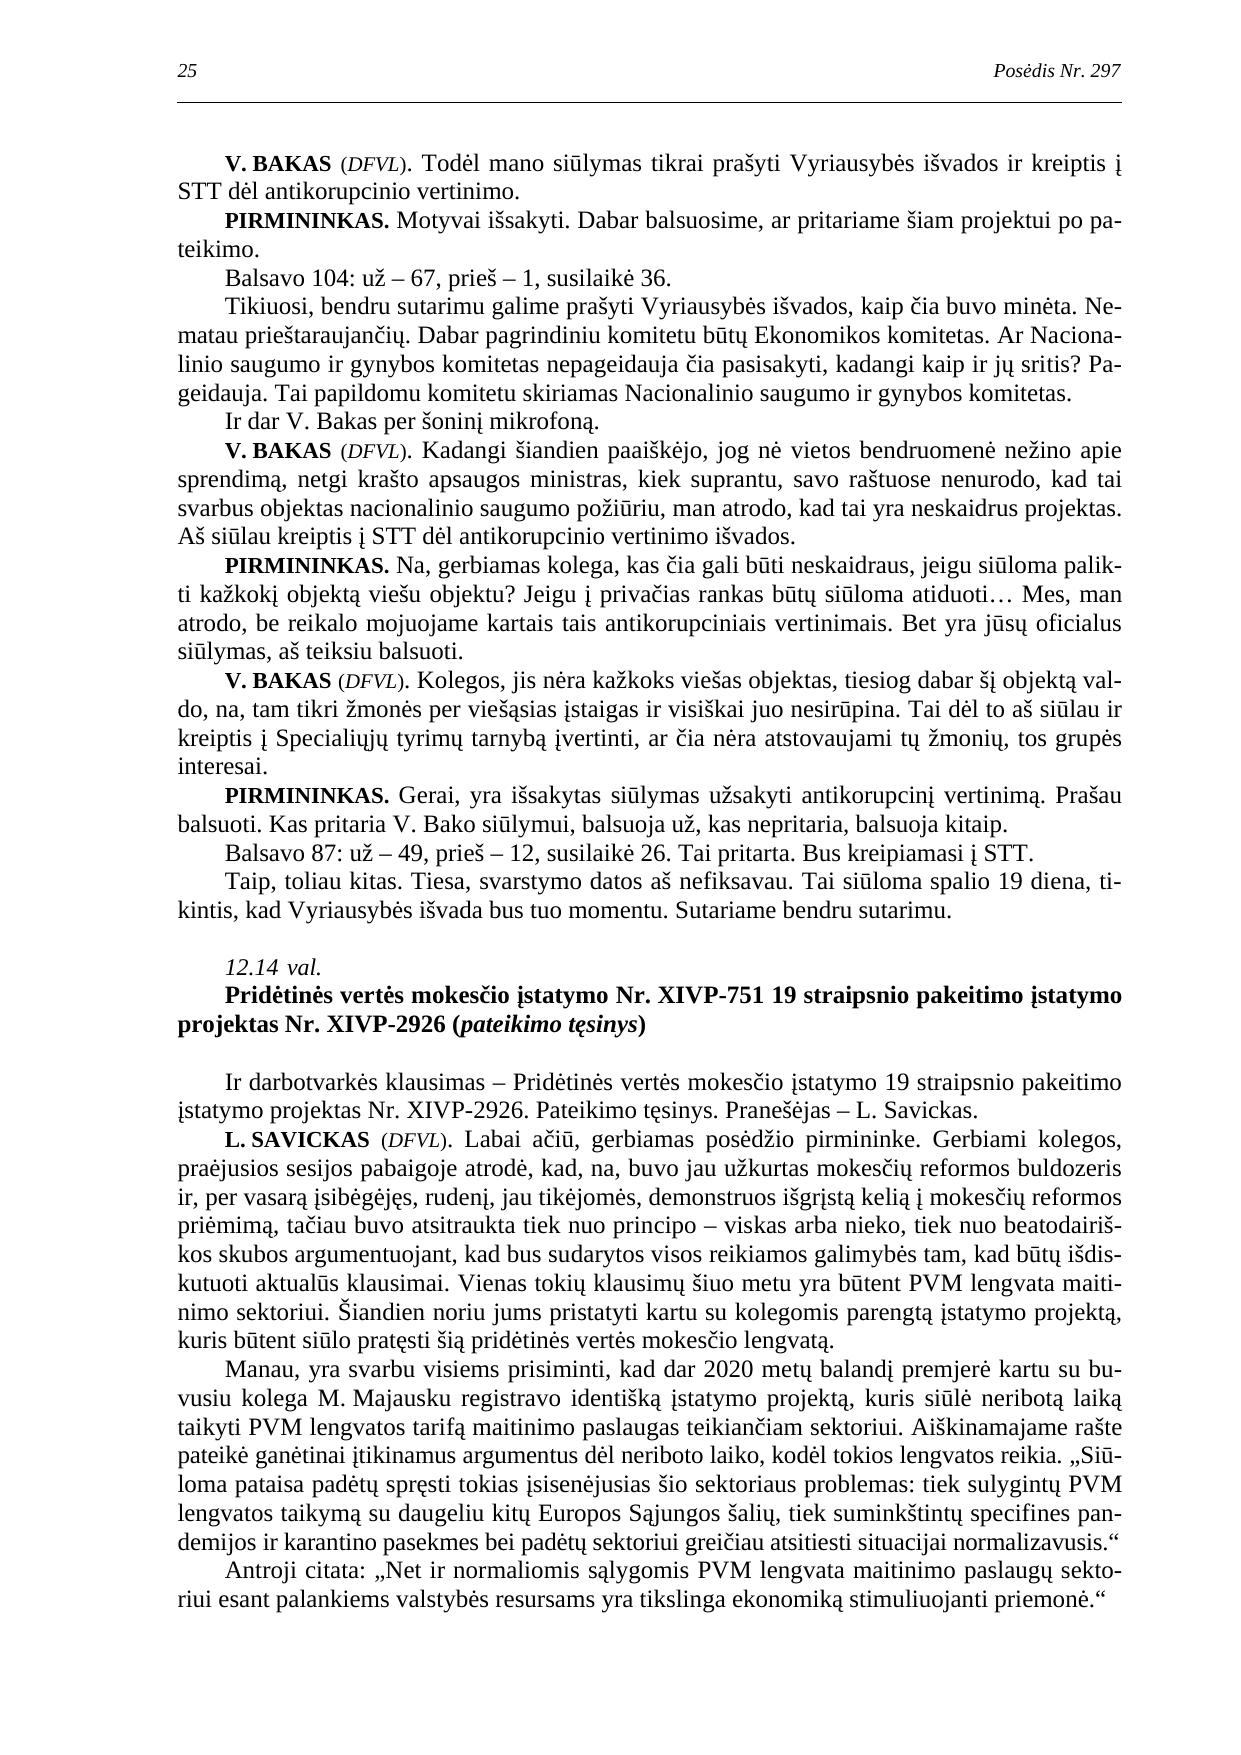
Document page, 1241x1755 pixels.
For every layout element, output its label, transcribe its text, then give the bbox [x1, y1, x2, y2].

text Pri­dė­ti­nės ver­tės mo­kes­čio įsta­ty­mo Nr. XIVP-751 19 straips­nio pa­kei­ti­mo įsta­ty­mo pro­jek­tas Nr. XIVP-2926 (pa­tei­ki­mo tę­si­nys) [177, 980, 1122, 1038]
text Taip, to­liau ki­tas. Tie­sa, svars­ty­mo da­tos aš ne­fik­sa­vau. Tai siū­lo­ma spa­lio 19 die­na, ti­kin­tis, kad Vy­riau­sy­bės iš­va­da bus tuo mo­men­tu. Su­ta­ria­me ben­dru su­ta­ri­mu. [177, 866, 1122, 924]
text L. SAVICKAS (DFVL). La­bai ačiū, ger­bia­mas po­sė­džio pir­mi­nin­ke. Ger­bia­mi ko­le­gos, pra­ėju­sios se­si­jos pa­bai­go­je at­ro­dė, kad, na, bu­vo jau už­kur­tas mo­kes­čių re­for­mos bul­do­ze­ris ir, per va­sa­rą įsi­bė­gė­jęs, ru­de­nį, jau ti­kė­jo­mės, de­monst­ruos iš­grįs­tą ke­lią į mo­kes­čių re­for­mos pri­ėmi­mą, ta­čiau bu­vo at­si­trauk­ta tiek nuo prin­ci­po – vis­kas ar­ba nie­ko, tiek nuo be­ato­dai­riš­kos sku­bos ar­gu­men­tuo­jant, kad bus su­da­ry­tos vi­sos rei­kia­mos ga­li­my­bės tam, kad bū­tų iš­dis­ku­tuo­ti ak­tu­a­lūs klau­si­mai. Vie­nas to­kių klau­si­mų šiuo me­tu yra bū­tent PVM leng­va­ta mai­ti­ni­mo sek­to­riui. Šian­dien no­riu jums pri­sta­ty­ti kar­tu su ko­le­go­mis pa­reng­tą įsta­ty­mo pro­jek­tą, ku­ris bū­tent siū­lo pra­tęs­ti šią pri­dė­ti­nės ver­tės mo­kes­čio leng­va­tą. [177, 1124, 1122, 1354]
text 12.14 val. [224, 953, 1122, 980]
text Ir dar V. Ba­kas per šo­ni­nį mik­ro­fo­ną. [177, 406, 1122, 435]
text Ma­nau, yra svar­bu vi­siems pri­si­min­ti, kad dar 2020 me­tų ba­lan­dį prem­je­rė kar­tu su bu­vusiu ko­le­ga M. Ma­jaus­ku re­gist­ra­vo iden­tiš­ką įsta­ty­mo pro­jek­tą, ku­ris siū­lė ne­ri­bo­tą lai­ką tai­ky­ti PVM leng­va­tos ta­ri­fą mai­ti­ni­mo pa­slau­gas tei­kian­čiam sek­to­riui. Aiš­ki­na­ma­ja­me raš­te pa­tei­kė ga­nė­ti­nai įti­ki­na­mus ar­gu­men­tus dėl ne­ri­bo­to lai­ko, ko­dėl to­kios leng­va­tos rei­kia. „Siū­lo­ma pa­tai­sa pa­dė­tų spręs­ti to­kias įsi­se­nė­ju­sias šio sek­to­riaus pro­ble­mas: tiek su­ly­gin­tų PVM leng­va­tos tai­ky­mą su dau­ge­liu ki­tų Eu­ro­pos Są­jun­gos ša­lių, tiek su­minkš­tin­tų spe­ci­fi­nes pan­de­mi­jos ir ka­ran­ti­no pa­sek­mes bei pa­dė­tų sek­to­riui grei­čiau at­si­ties­ti si­tu­a­ci­jai nor­ma­li­za­vu­sis.“ [177, 1354, 1122, 1555]
text Bal­sa­vo 104: už – 67, prieš – 1, su­si­lai­kė 36. [177, 263, 1122, 291]
text Ant­ro­ji ci­ta­ta: „Net ir nor­ma­lio­mis są­ly­go­mis PVM leng­va­ta mai­ti­ni­mo pa­slau­gų sek­to­riui esant pa­lan­kiems vals­ty­bės re­sur­sams yra tiks­lin­ga eko­no­mi­ką sti­mu­liuo­jan­ti prie­mo­nė.“ [177, 1555, 1122, 1613]
text Ti­kiuo­si, ben­dru su­ta­ri­mu ga­li­me pra­šy­ti Vy­riau­sy­bės iš­va­dos, kaip čia bu­vo mi­nė­ta. Ne­ma­tau prieš­ta­rau­jan­čių. Da­bar pa­grin­di­niu ko­mi­te­tu bū­tų Eko­no­mi­kos ko­mi­te­tas. Ar Na­cio­na­li­nio sau­gu­mo ir gy­ny­bos ko­mi­te­tas ne­pa­gei­dau­ja čia pa­si­sa­ky­ti, ka­dan­gi kaip ir jų sri­tis? Pa­gei­dau­ja. Tai pa­pil­do­mu ko­mi­te­tu ski­ria­mas Na­cio­na­li­nio sau­gu­mo ir gy­ny­bos ko­mi­te­tas. [177, 291, 1122, 406]
text V. BAKAS (DFVL). Ko­le­gos, jis nė­ra kaž­koks vie­šas ob­jek­tas, tie­siog da­bar šį ob­jek­tą val­do, na, tam tik­ri žmo­nės per vie­šą­sias įstai­gas ir vi­siš­kai juo ne­si­rū­pi­na. Tai dėl to aš siū­lau ir kreip­tis į Spe­cia­lių­jų ty­ri­mų tar­ny­bą įver­tin­ti, ar čia nė­ra at­sto­vau­ja­mi tų žmo­nių, tos gru­pės in­te­re­sai. [177, 665, 1122, 780]
text Ir dar­bo­tvarkės klau­si­mas – Pri­dė­ti­nės ver­tės mo­kes­čio įsta­ty­mo 19 straips­nio pa­kei­ti­mo įsta­ty­mo pro­jek­tas Nr. XIVP-2926. Pa­tei­ki­mo tę­si­nys. Pra­ne­šė­jas – L. Sa­vic­kas. [177, 1067, 1122, 1124]
text V. BAKAS (DFVL). To­dėl ma­no siū­ly­mas tik­rai pra­šy­ti Vy­riau­sy­bės iš­va­dos ir kreip­tis į STT dėl an­ti­ko­rup­ci­nio ver­ti­ni­mo. [177, 148, 1122, 205]
text PIRMININKAS. Na, ger­bia­mas ko­le­ga, kas čia ga­li bū­ti ne­skaid­raus, jei­gu siū­lo­ma pa­lik­ti kaž­ko­kį ob­jek­tą vie­šu ob­jek­tu? Jei­gu į pri­va­čias ran­kas bū­tų siū­lo­ma ati­duo­ti… Mes, man at­ro­do, be rei­ka­lo mo­juo­ja­me kar­tais tais an­ti­ko­rup­ci­niais ver­ti­ni­mais. Bet yra jū­sų ofi­cia­lus siū­ly­mas, aš teik­siu bal­suo­ti. [177, 550, 1122, 665]
text V. BAKAS (DFVL). Ka­dan­gi šian­dien pa­aiš­kė­jo, jog nė vie­tos ben­druo­me­nė ne­ži­no apie spren­di­mą, net­gi kraš­to ap­sau­gos mi­nist­ras, kiek su­pran­tu, sa­vo raš­tuo­se ne­nu­ro­do, kad tai svar­bus ob­jek­tas na­cio­na­li­nio sau­gu­mo po­žiū­riu, man at­ro­do, kad tai yra ne­skaid­rus pro­jek­tas. Aš siū­lau kreip­tis į STT dėl an­ti­ko­rup­ci­nio ver­ti­ni­mo iš­va­dos. [177, 435, 1122, 550]
text Bal­sa­vo 87: už – 49, prieš – 12, su­si­lai­kė 26. Tai pri­tar­ta. Bus krei­pia­ma­si į STT. [177, 838, 1122, 866]
text PIRMININKAS. Ge­rai, yra iš­sa­ky­tas siū­ly­mas už­sa­ky­ti an­ti­ko­rup­ci­nį ver­ti­ni­mą. Pra­šau bal­suo­ti. Kas pri­ta­ria V. Ba­ko siū­ly­mui, bal­suo­ja už, kas ne­pri­ta­ria, bal­suo­ja ki­taip. [177, 780, 1122, 838]
text PIRMININKAS. Mo­ty­vai iš­sa­ky­ti. Da­bar bal­suo­si­me, ar pri­ta­ria­me šiam pro­jek­tui po pa­tei­ki­mo. [177, 205, 1122, 263]
